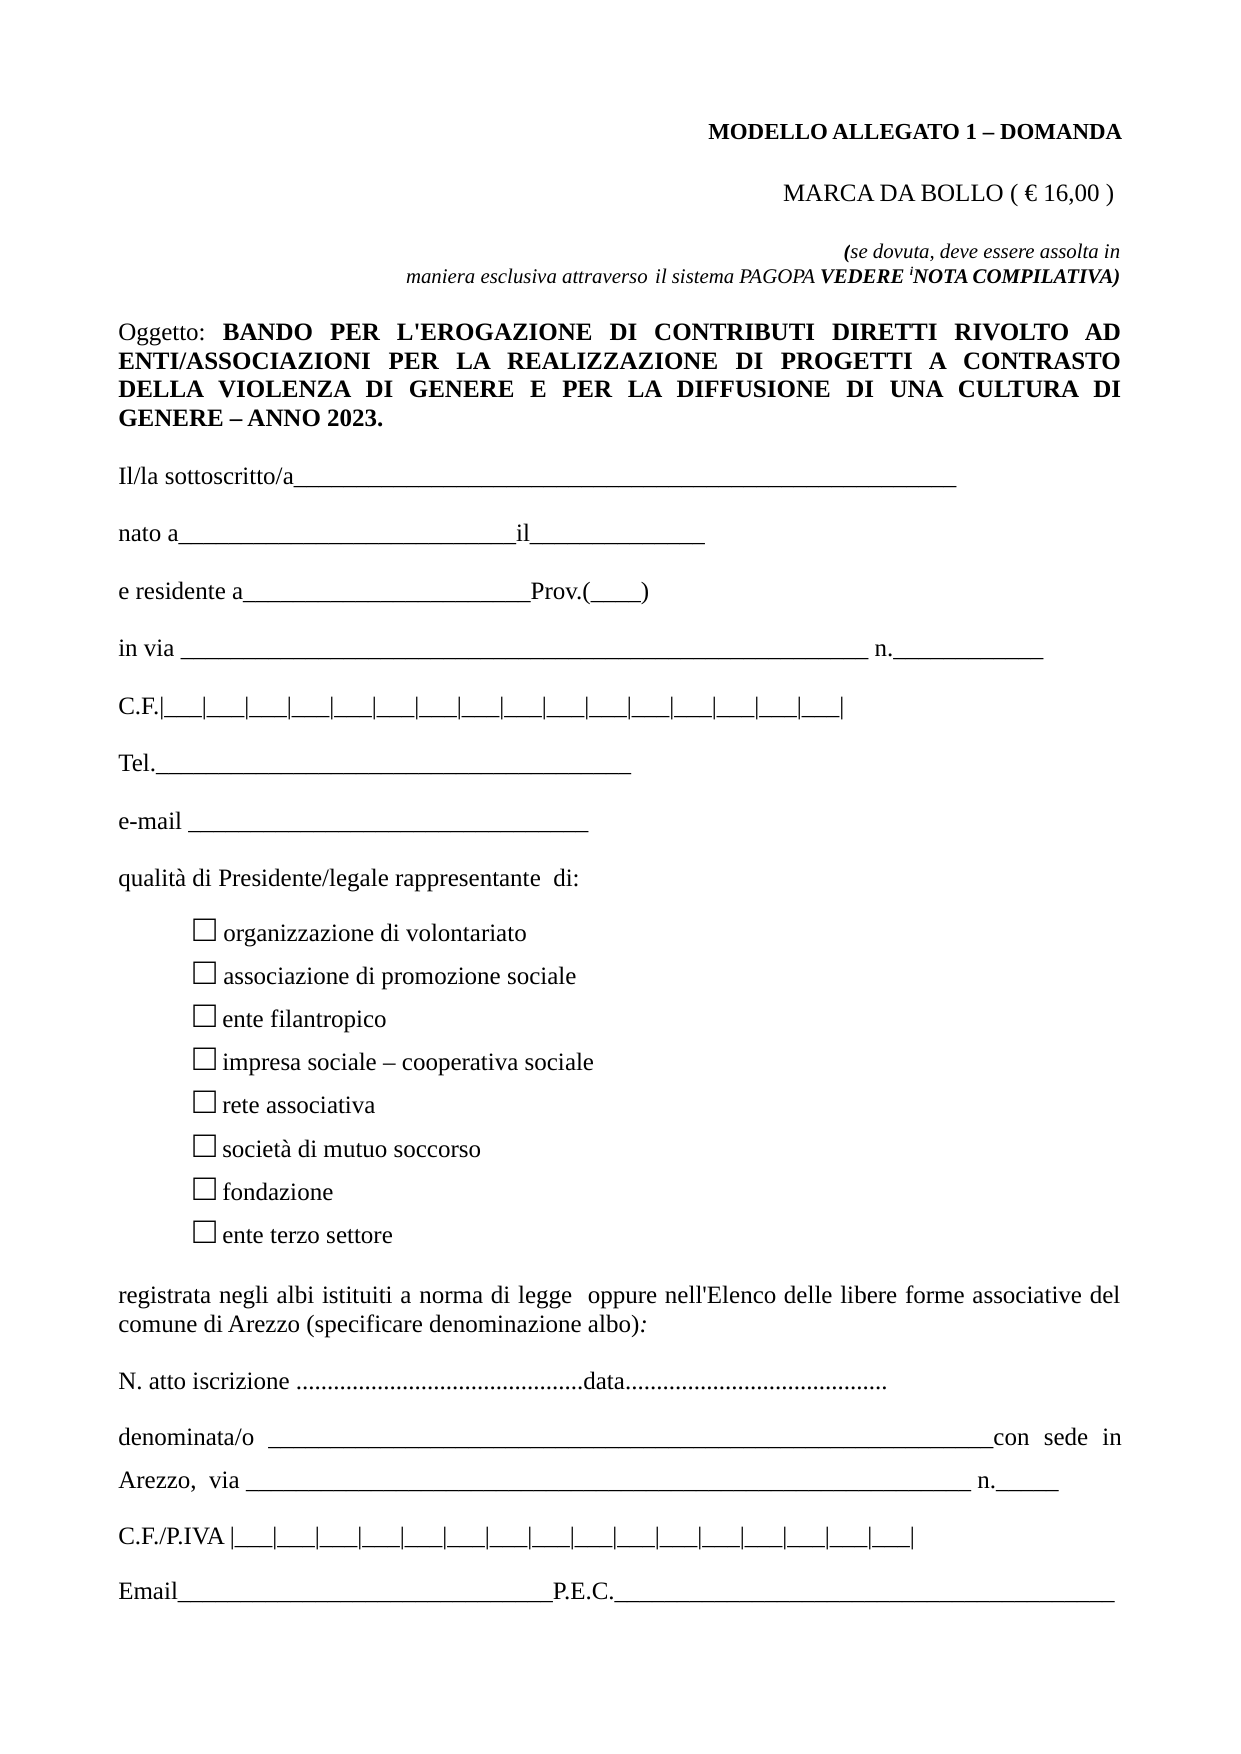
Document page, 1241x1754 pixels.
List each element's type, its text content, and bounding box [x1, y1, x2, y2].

list □ ente terzo settore [156, 1208, 1122, 1251]
list □ impresa sociale – cooperativa sociale [156, 1036, 1122, 1079]
text registrata negli albi istituiti a norma di legge oppure nell'Elenco delle libere forme associative del comune di Arezzo (specificare denominazione albo): [118, 1280, 1122, 1338]
text C.F.|___|___|___|___|___|___|___|___|___|___|___|___|___|___|___|___| [118, 691, 1122, 719]
text denominata/o __________________________________________________________con sede in Arezzo, via __________________________________________________________ n._____ [118, 1422, 1122, 1494]
list □ organizzazione di volontariato [156, 906, 1122, 949]
text Il/la sottoscritto/a_____________________________________________________ [118, 461, 1122, 489]
list □ rete associativa [156, 1079, 1122, 1122]
text qualità di Presidente/legale rappresentante di: [118, 863, 1122, 892]
text N. atto iscrizione ..............................................data.......................................... [118, 1366, 1122, 1395]
text Email______________________________P.E.C.________________________________________ [118, 1576, 1122, 1605]
text e residente a_______________________Prov.(____) [118, 576, 1122, 604]
text nato a___________________________il______________ [118, 518, 1122, 547]
text Oggetto: BANDO PER L'EROGAZIONE DI CONTRIBUTI DIRETTI RIVOLTO AD ENTI/ASSOCIAZIONI PER LA REALIZZAZIONE DI PROGETTI A CONTRASTO DELLA VIOLENZA DI GENERE E PER LA DIFFUSIONE DI UNA CULTURA DI GENERE – ANNO 2023. [118, 317, 1122, 432]
text in via _______________________________________________________ n.____________ [118, 633, 1122, 662]
text MARCA DA BOLLO ( € 16,00 ) [118, 178, 1122, 207]
list □ associazione di promozione sociale [156, 949, 1122, 993]
list □ società di mutuo soccorso [156, 1122, 1122, 1165]
list □ fondazione [156, 1165, 1122, 1208]
text e-mail ________________________________ [118, 806, 1122, 834]
text MODELLO ALLEGATO 1 – DOMANDA [118, 118, 1122, 144]
text (se dovuta, deve essere assolta in maniera esclusiva attraverso il sistema PAGOPA VEDERE NOTA COMPILATIVA) [118, 236, 1122, 288]
text Tel.______________________________________ [118, 748, 1122, 777]
list □ ente filantropico [156, 993, 1122, 1036]
text C.F./P.IVA |___|___|___|___|___|___|___|___|___|___|___|___|___|___|___|___| [118, 1521, 1122, 1549]
